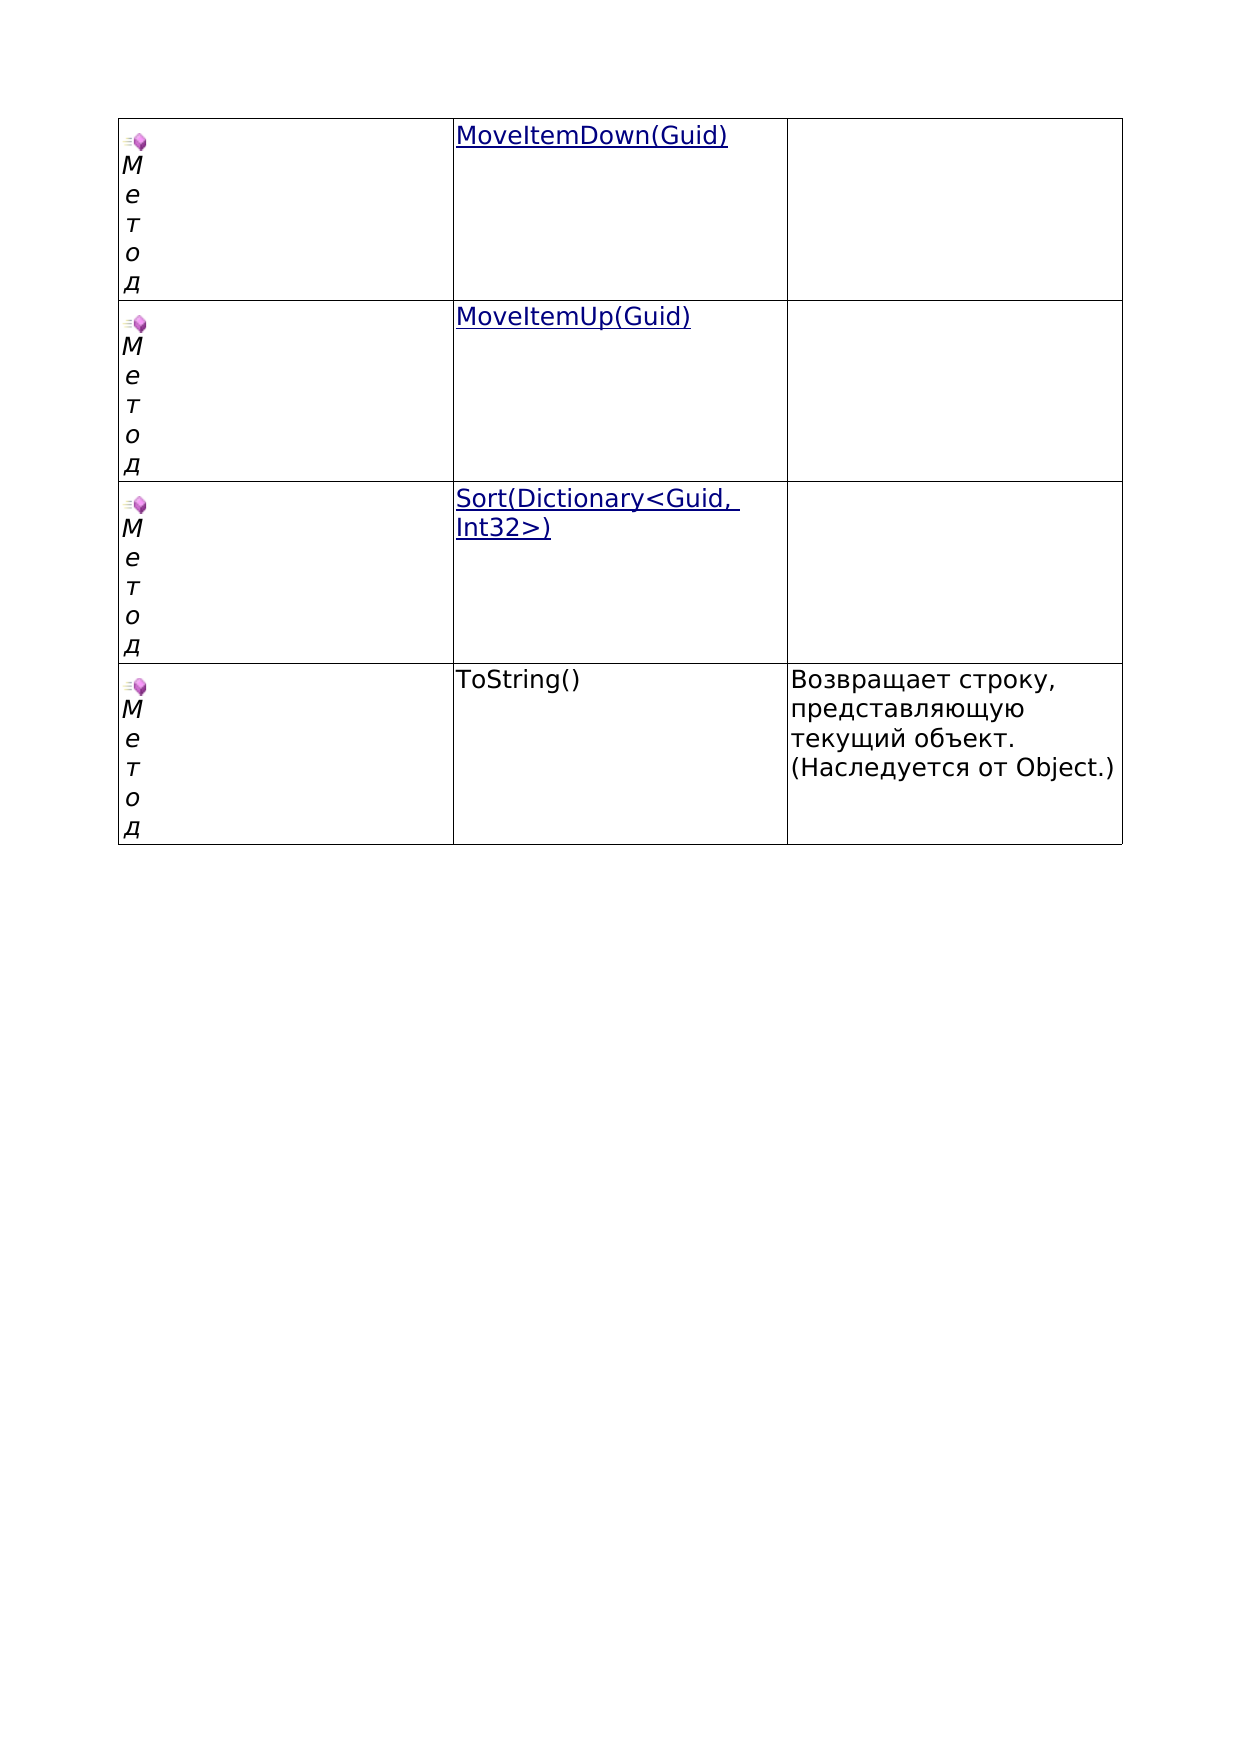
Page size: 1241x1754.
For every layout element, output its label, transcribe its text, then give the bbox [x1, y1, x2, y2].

picture [121, 315, 147, 333]
picture [121, 133, 147, 151]
table_cell MoveItemDown(Guid) [454, 119, 787, 299]
picture [121, 496, 147, 514]
table_cell [119, 482, 453, 662]
table_cell [119, 301, 453, 481]
table_cell [788, 301, 1122, 481]
table_cell [119, 664, 453, 844]
table_cell MoveItemUp(Guid) [454, 301, 787, 481]
table_cell [119, 119, 453, 299]
table_cell Sort(Dictionary<Guid, Int32>) [454, 482, 787, 662]
table_cell ToString() [454, 664, 787, 844]
table_cell [788, 482, 1122, 662]
table_cell [788, 119, 1122, 299]
table_cell Возвращает строку, представляющую текущий объект. (Наследуется от Object.) [788, 664, 1122, 844]
picture [121, 678, 147, 696]
